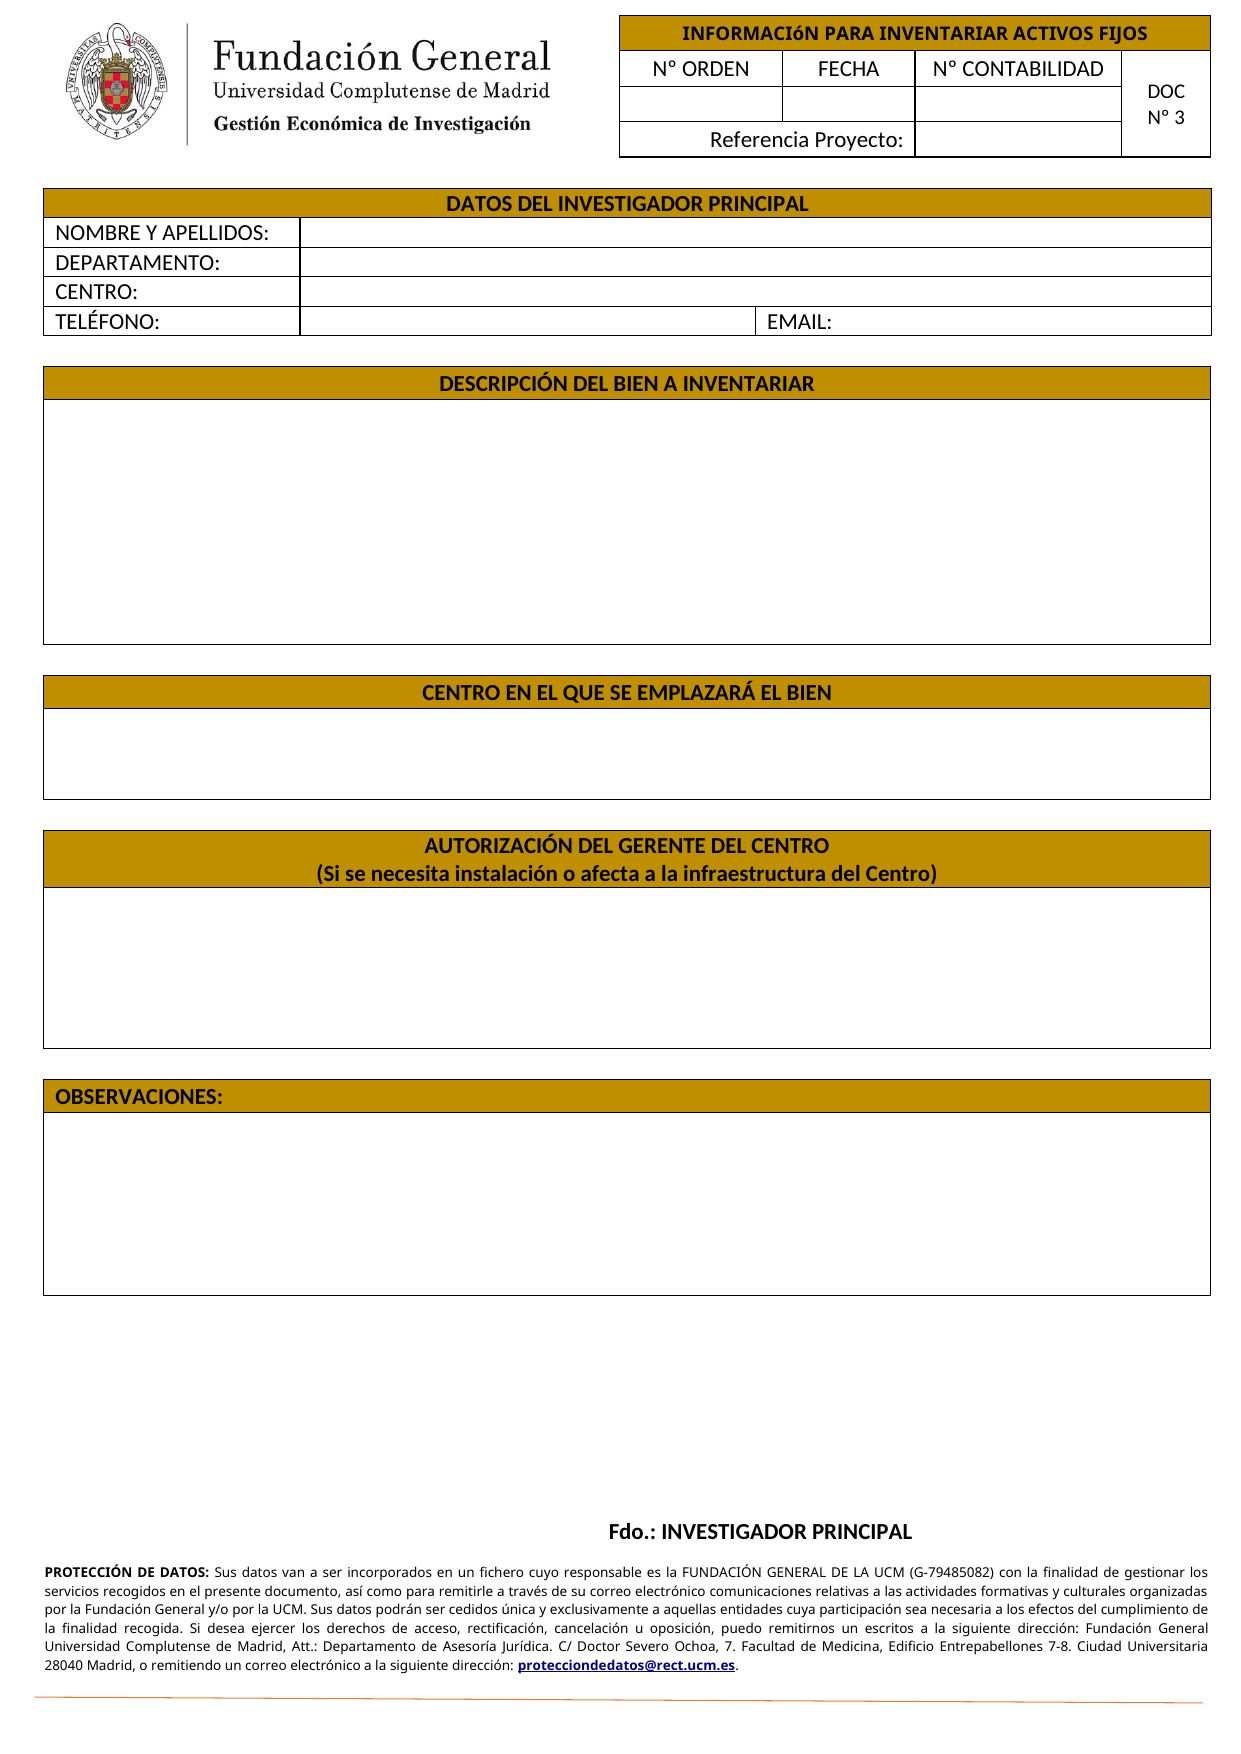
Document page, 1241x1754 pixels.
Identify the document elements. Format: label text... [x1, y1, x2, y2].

table_header [15, 15, 619, 156]
table_cell [301, 277, 1211, 306]
table_cell [620, 87, 782, 121]
table_cell EMAIL: [756, 307, 1211, 335]
text Fdo.: INVESTIGADOR PRINCIPAL [310, 1517, 1211, 1545]
text PROTECCIÓN DE DATOS: Sus datos van a ser incorporados en un fichero cuyo responsable es la FUNDACIÓN GENERAL DE LA UCM (G-79485082) con la finalidad de gestionar los servicios recogidos en el presente documento, así como para remitirle a través de su correo electrónico comunicaciones relativas a las actividades formativas y culturales organizadas por la Fundación General y/o por la UCM. Sus datos podrán ser cedidos única y exclusivamente a aquellas entidades cuya participación sea necesaria a los efectos del cumplimiento de la finalidad recogida. Si desea ejercer los derechos de acceso, rectificación, cancelación u oposición, puedo remitirnos un escritos a la siguiente dirección: Fundación General Universidad Complutense de Madrid, Att.: Departamento de Asesoría Jurídica. C/ Doctor Severo Ochoa, 7. Facultad de Medicina, Edificio Entrepabellones 7-8. Ciudad Universitaria 28040 Madrid, o remitiendo un correo electrónico a la siguiente dirección: protecciondedatos@rect.ucm.es. [44, 1563, 1211, 1674]
table_cell Nº CONTABILIDAD [916, 51, 1121, 86]
table_cell [44, 400, 1210, 644]
table_cell [916, 87, 1121, 121]
table_header AUTORIZACIÓN DEL GERENTE DEL CENTRO (Si se necesita instalación o afecta a la infraestructura del Centro) [44, 831, 1210, 887]
table_cell DOC Nº 3 [1122, 51, 1210, 156]
table_header DESCRIPCIÓN DEL BIEN A INVENTARIAR [44, 367, 1210, 399]
table_header DATOS DEL INVESTIGADOR PRINCIPAL [44, 189, 1211, 217]
table_cell DEPARTAMENTO: [44, 248, 299, 276]
table_cell NOMBRE Y APELLIDOS: [44, 218, 299, 247]
table_cell Nº ORDEN [620, 51, 782, 86]
table_cell [916, 122, 1121, 156]
table_cell [301, 218, 1211, 247]
table_cell [301, 248, 1211, 276]
table_cell [783, 87, 914, 121]
table_header OBSERVACIONES: [44, 1080, 1210, 1112]
table_cell [44, 888, 1210, 1048]
table_cell TELÉFONO: [44, 307, 299, 335]
table_cell FECHA [783, 51, 914, 86]
table_header CENTRO EN EL QUE SE EMPLAZARÁ EL BIEN [44, 676, 1210, 708]
table_cell [44, 709, 1210, 799]
table_header INFORMACIóN PARA INVENTARIAR ACTIVOS FIJOS [620, 16, 1210, 50]
table_cell [44, 1113, 1210, 1294]
table_cell [301, 307, 755, 335]
table_cell CENTRO: [44, 277, 299, 306]
table_cell Referencia Proyecto: [620, 122, 914, 156]
